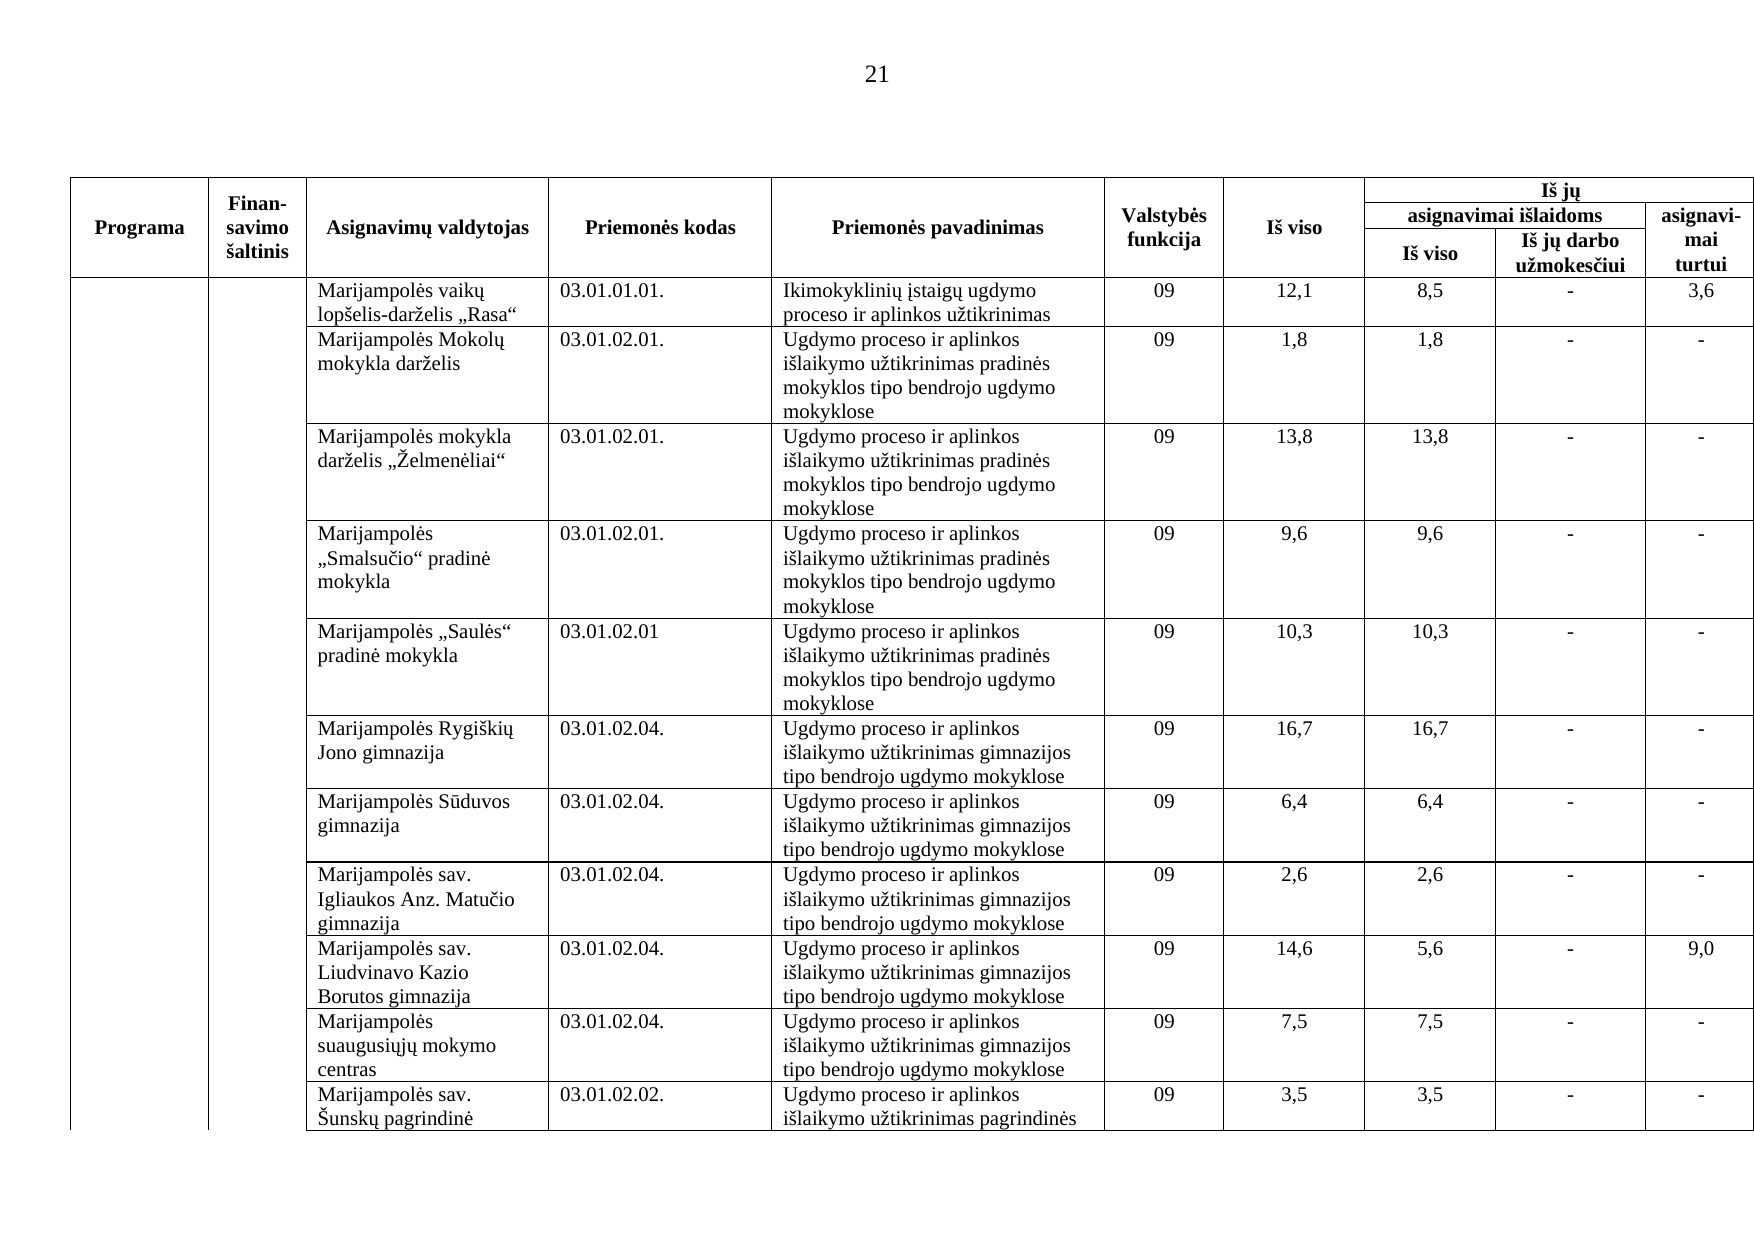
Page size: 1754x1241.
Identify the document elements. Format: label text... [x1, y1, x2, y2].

table_cell 3,6 [1646, 278, 1753, 326]
table_cell - [1646, 619, 1753, 715]
table_cell Ugdymo proceso ir aplinkos išlaikymo užtikrinimas pradinės mokyklos tipo bendrojo ugdymo mokyklose [772, 619, 1104, 715]
table_cell Ugdymo proceso ir aplinkos išlaikymo užtikrinimas gimnazijos tipo bendrojo ugdymo mokyklose [772, 936, 1104, 1008]
table_cell Ikimokyklinių įstaigų ugdymo proceso ir aplinkos užtikrinimas [772, 278, 1104, 326]
table_cell 2,6 [1224, 863, 1364, 934]
table_header Programa [71, 178, 208, 277]
table_cell 03.01.02.04. [549, 789, 771, 861]
table_cell 09 [1105, 716, 1223, 788]
table_header Priemonės pavadinimas [772, 178, 1104, 277]
table_header Iš viso [1224, 178, 1364, 277]
table_header Iš jų [1365, 178, 1753, 202]
table_cell - [1646, 327, 1753, 423]
table_cell 03.01.02.01. [549, 424, 771, 520]
table_header Asignavimų valdytojas [307, 178, 548, 277]
table_cell 16,7 [1224, 716, 1364, 788]
table_cell 1,8 [1224, 327, 1364, 423]
table_cell 03.01.02.01. [549, 521, 771, 618]
table_cell Ugdymo proceso ir aplinkos išlaikymo užtikrinimas pradinės mokyklos tipo bendrojo ugdymo mokyklose [772, 521, 1104, 618]
table_cell 09 [1105, 1009, 1223, 1081]
table_cell - [1496, 789, 1645, 861]
table_cell - [1496, 327, 1645, 423]
table_cell Marijampolės „Saulės“ pradinė mokykla [307, 619, 548, 715]
table_cell 09 [1105, 863, 1223, 934]
table_cell 2,6 [1365, 863, 1495, 934]
table_cell asignavi-mai turtui įsigyti [1646, 203, 1753, 277]
table_cell Marijampolės vaikų lopšelis-darželis „Rasa“ [307, 278, 548, 326]
table_cell Marijampolės Sūduvos gimnazija [307, 789, 548, 861]
table_cell - [1496, 716, 1645, 788]
table_cell - [1496, 521, 1645, 618]
table_cell Ugdymo proceso ir aplinkos išlaikymo užtikrinimas pradinės mokyklos tipo bendrojo ugdymo mokyklose [772, 424, 1104, 520]
table_cell asignavimai išlaidoms [1365, 203, 1645, 227]
table_cell Iš viso [1365, 229, 1495, 277]
table_cell 7,5 [1224, 1009, 1364, 1081]
table_cell 16,7 [1365, 716, 1495, 788]
table_cell - [1496, 863, 1645, 934]
table_cell 09 [1105, 521, 1223, 618]
table_cell Ugdymo proceso ir aplinkos išlaikymo užtikrinimas pagrindinės [772, 1082, 1104, 1130]
table_cell Ugdymo proceso ir aplinkos išlaikymo užtikrinimas gimnazijos tipo bendrojo ugdymo mokyklose [772, 716, 1104, 788]
table_cell 03.01.02.04. [549, 936, 771, 1008]
table_cell [209, 278, 306, 1130]
table_header Finan-savimo šaltinis [209, 178, 306, 277]
table_cell 03.01.02.02. [549, 1082, 771, 1130]
table_cell 6,4 [1365, 789, 1495, 861]
table_cell 09 [1105, 1082, 1223, 1130]
table_cell 03.01.02.04. [549, 716, 771, 788]
table_cell Iš jų darbo užmokesčiui [1496, 229, 1645, 277]
table_cell 03.01.02.01. [549, 327, 771, 423]
table_cell 8,5 [1365, 278, 1495, 326]
table_cell 10,3 [1224, 619, 1364, 715]
table_cell - [1646, 1009, 1753, 1081]
table_cell - [1646, 521, 1753, 618]
table_cell 09 [1105, 327, 1223, 423]
table_cell 3,5 [1224, 1082, 1364, 1130]
table_cell 13,8 [1224, 424, 1364, 520]
table_cell 10,3 [1365, 619, 1495, 715]
table_cell 5,6 [1365, 936, 1495, 1008]
table_cell 6,4 [1224, 789, 1364, 861]
table_cell - [1496, 424, 1645, 520]
table_cell - [1496, 1082, 1645, 1130]
table_header Priemonės kodas [549, 178, 771, 277]
table_cell 09 [1105, 424, 1223, 520]
table_cell 3,5 [1365, 1082, 1495, 1130]
table_cell Ugdymo proceso ir aplinkos išlaikymo užtikrinimas gimnazijos tipo bendrojo ugdymo mokyklose [772, 789, 1104, 861]
table_cell 09 [1105, 619, 1223, 715]
table_cell 12,1 [1224, 278, 1364, 326]
table_cell Marijampolės suaugusiųjų mokymo centras [307, 1009, 548, 1081]
table_cell Marijampolės Rygiškių Jono gimnazija [307, 716, 548, 788]
table_cell Ugdymo proceso ir aplinkos išlaikymo užtikrinimas gimnazijos tipo bendrojo ugdymo mokyklose [772, 1009, 1104, 1081]
table_header Valstybės funkcija [1105, 178, 1223, 277]
table_cell - [1496, 619, 1645, 715]
table_cell - [1646, 716, 1753, 788]
table_cell Ugdymo proceso ir aplinkos išlaikymo užtikrinimas gimnazijos tipo bendrojo ugdymo mokyklose [772, 863, 1104, 934]
table_cell 03.01.02.01 [549, 619, 771, 715]
table_cell - [1496, 1009, 1645, 1081]
table_cell 03.01.01.01. [549, 278, 771, 326]
table_cell 09 [1105, 278, 1223, 326]
table_cell 03.01.02.04. [549, 863, 771, 934]
table_cell [71, 278, 208, 1130]
table_cell 9,6 [1224, 521, 1364, 618]
table_cell 9,0 [1646, 936, 1753, 1008]
table_cell 09 [1105, 789, 1223, 861]
table_cell Marijampolės sav. Liudvinavo Kazio Borutos gimnazija [307, 936, 548, 1008]
table_cell - [1646, 863, 1753, 934]
table_cell 7,5 [1365, 1009, 1495, 1081]
table_cell 9,6 [1365, 521, 1495, 618]
table_cell 14,6 [1224, 936, 1364, 1008]
table_cell Marijampolės mokykla darželis „Želmenėliai“ [307, 424, 548, 520]
table_cell 1,8 [1365, 327, 1495, 423]
table_cell 03.01.02.04. [549, 1009, 771, 1081]
table_cell Marijampolės sav. Igliaukos Anz. Matučio gimnazija [307, 863, 548, 934]
table_cell Marijampolės sav. Šunskų pagrindinė [307, 1082, 548, 1130]
table_cell Marijampolės „Smalsučio“ pradinė mokykla [307, 521, 548, 618]
table_cell - [1646, 424, 1753, 520]
table_cell Ugdymo proceso ir aplinkos išlaikymo užtikrinimas pradinės mokyklos tipo bendrojo ugdymo mokyklose [772, 327, 1104, 423]
table_cell - [1646, 1082, 1753, 1130]
table_cell Marijampolės Mokolų mokykla darželis [307, 327, 548, 423]
table_cell 13,8 [1365, 424, 1495, 520]
table_cell 09 [1105, 936, 1223, 1008]
table_cell - [1496, 278, 1645, 326]
table_cell - [1646, 789, 1753, 861]
table_cell - [1496, 936, 1645, 1008]
